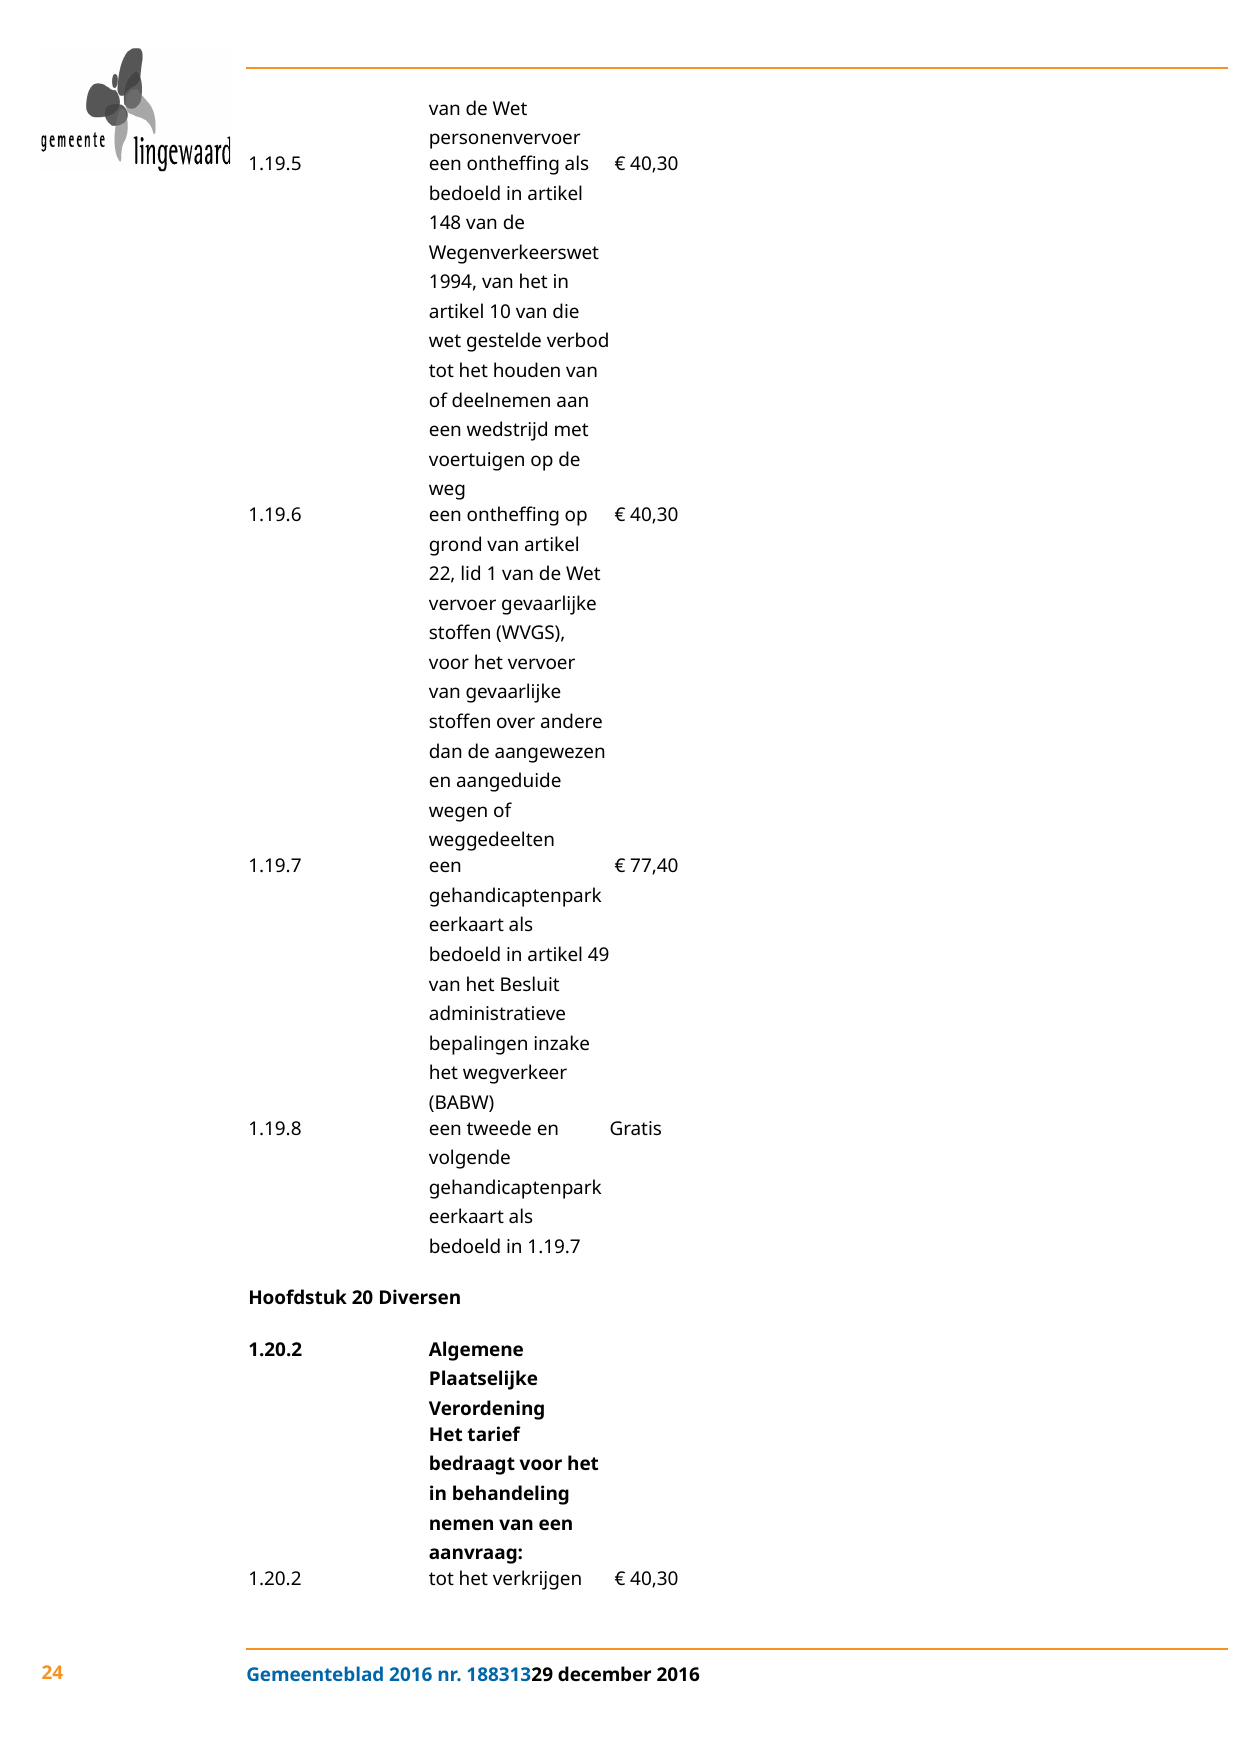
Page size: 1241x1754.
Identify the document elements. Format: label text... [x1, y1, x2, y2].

table_cell [790, 501, 971, 852]
table_cell [248, 1259, 429, 1284]
table_cell € 40,30 [609, 1565, 790, 1591]
table_cell 1.19.7 [248, 853, 429, 1115]
table_cell Gratis [609, 1115, 790, 1259]
table_cell [609, 1285, 790, 1310]
table_cell [609, 1421, 790, 1565]
table_cell € 77,40 [609, 853, 790, 1115]
table_cell € 40,30 [609, 150, 790, 501]
table_cell 1.20.2 [248, 1336, 429, 1421]
table_cell Algemene Plaatselijke Verordening [429, 1336, 609, 1421]
table_cell [248, 1310, 429, 1336]
table_cell Hoofdstuk 20 Diversen [248, 1285, 609, 1310]
table_cell van de Wet personenvervoer [429, 95, 609, 150]
table_cell tot het verkrijgen [429, 1565, 609, 1591]
table_cell [609, 95, 790, 150]
table_cell een ontheffing als bedoeld in artikel 148 van de Wegenverkeerswet 1994, van het in artikel 10 van die wet gestelde verbod tot het houden van of deelnemen aan een wedstrijd met voertuigen op de weg [429, 150, 609, 501]
picture [41, 47, 231, 172]
table_cell [790, 1336, 971, 1421]
table_cell [609, 1336, 790, 1421]
table_cell Het tarief bedraagt voor het in behandeling nemen van een aanvraag: [429, 1421, 609, 1565]
table_cell [790, 1421, 971, 1565]
table_cell een tweede en volgende gehandicaptenparkeerkaart als bedoeld in 1.19.7 [429, 1115, 609, 1259]
table_cell [790, 95, 971, 150]
table_cell een ontheffing op grond van artikel 22, lid 1 van de Wet vervoer gevaarlijke stoffen (WVGS), voor het vervoer van gevaarlijke stoffen over andere dan de aangewezen en aangeduide wegen of weggedeelten [429, 501, 609, 852]
table_cell [790, 150, 971, 501]
table_cell [790, 1259, 971, 1284]
table_cell [248, 1421, 429, 1565]
table_cell 1.20.2 [248, 1565, 429, 1591]
table_cell [971, 1259, 1152, 1284]
table_cell [790, 1115, 971, 1259]
table_cell [429, 1310, 609, 1336]
table_cell [790, 1565, 971, 1591]
table_cell 1.19.5 [248, 150, 429, 501]
table_cell [790, 1310, 971, 1336]
table_cell een gehandicaptenparkeerkaart als bedoeld in artikel 49 van het Besluit administratieve bepalingen inzake het wegverkeer (BABW) [429, 853, 609, 1115]
table_cell [609, 1259, 790, 1284]
table_cell 1.19.6 [248, 501, 429, 852]
table_cell [248, 95, 429, 150]
table_cell € 40,30 [609, 501, 790, 852]
table_cell [429, 1259, 609, 1284]
table_cell 1.19.8 [248, 1115, 429, 1259]
table_cell [609, 1310, 790, 1336]
table_cell [790, 853, 971, 1115]
